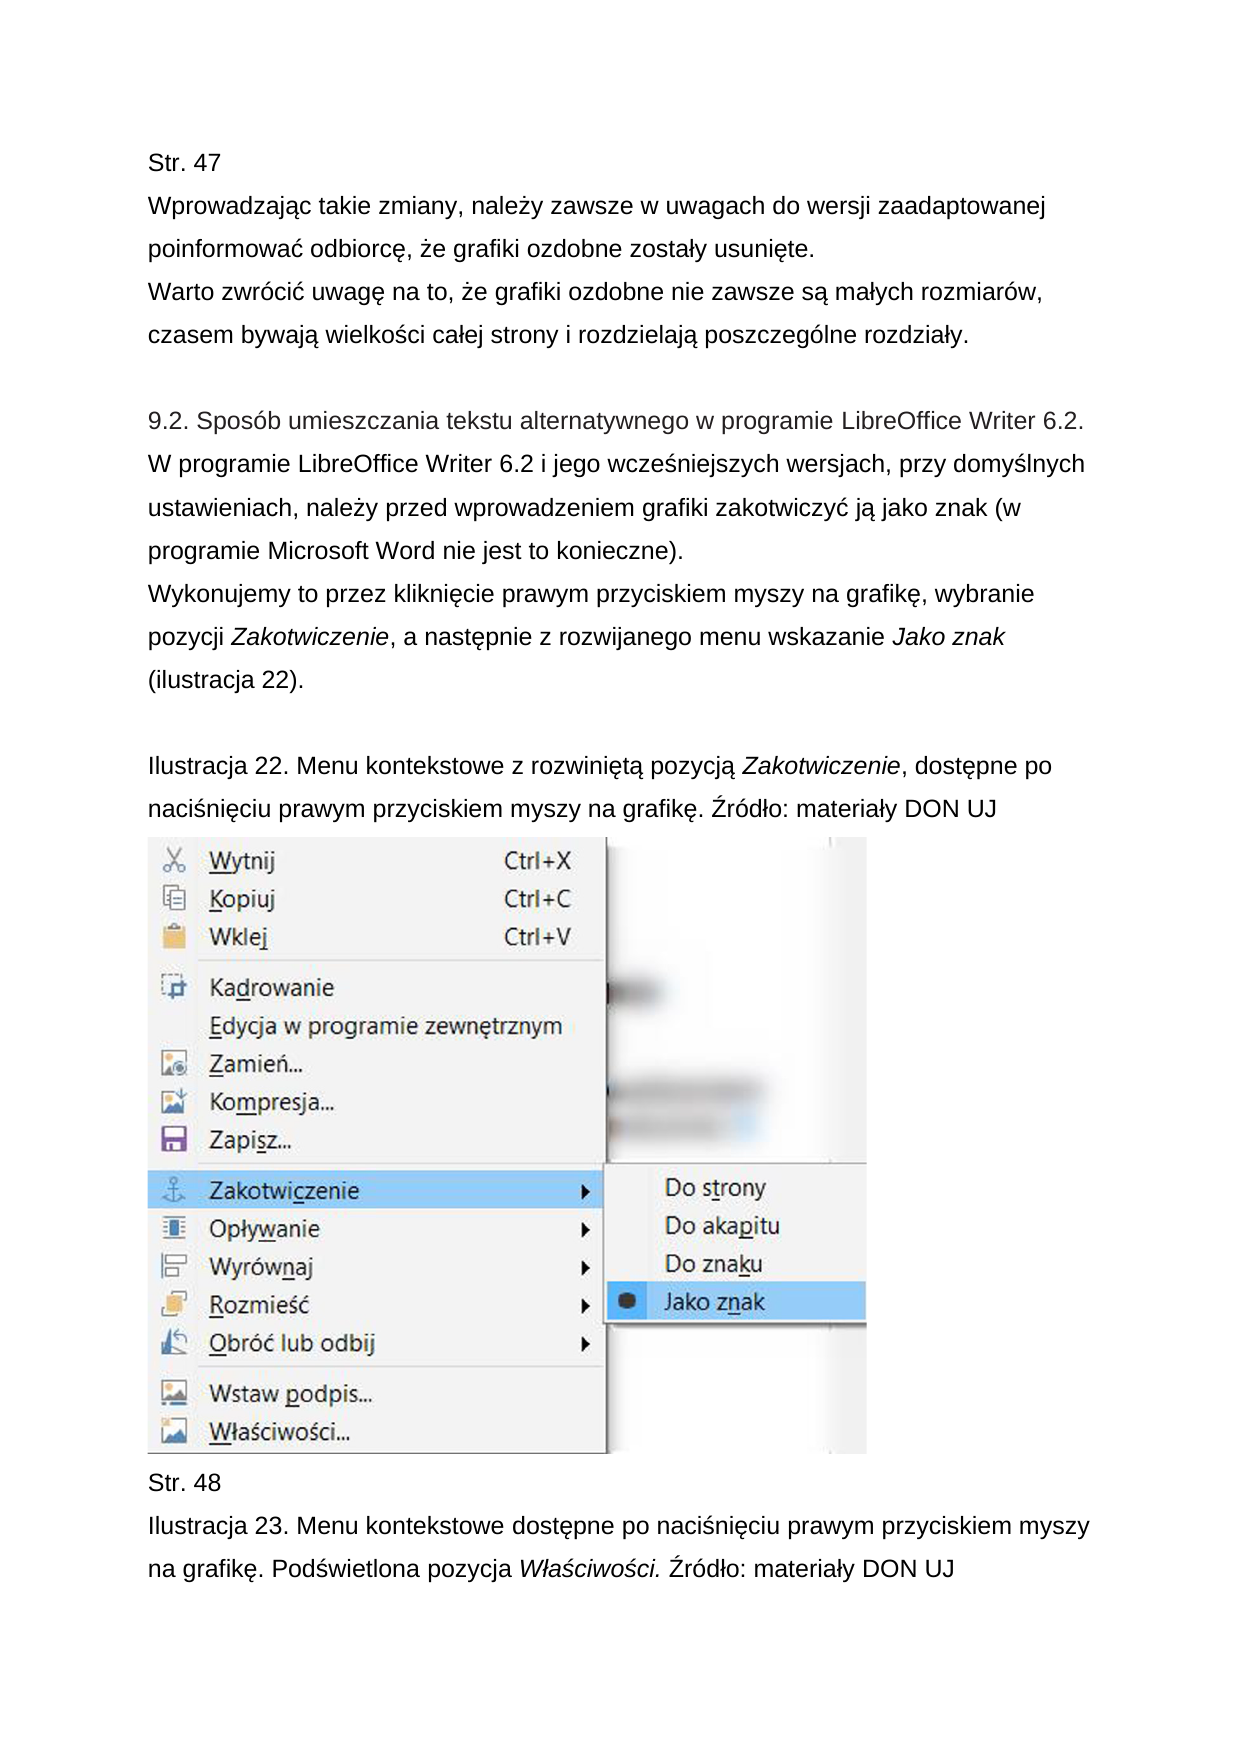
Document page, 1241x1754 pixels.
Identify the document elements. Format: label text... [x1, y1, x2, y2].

text Ilustracja 23. Menu kontekstowe dostępne po naciśnięciu prawym przyciskiem myszy na grafikę. Podświetlona pozycja Właściwości. Źródło: materiały DON UJ [148, 1511, 1093, 1583]
text Wykonujemy to przez kliknięcie prawym przyciskiem myszy na grafikę, wybranie pozycji Zakotwiczenie, a następnie z rozwijanego menu wskazanie Jako znak (ilustracja 22). [148, 579, 1093, 694]
text W programie LibreOffice Writer 6.2 i jego wcześniejszych wersjach, przy domyślnych ustawieniach, należy przed wprowadzeniem grafiki zakotwiczyć ją jako znak (w programie Microsoft Word nie jest to konieczne). [148, 449, 1093, 564]
subtitle 9.2. Sposób umieszczania tekstu alternatywnego w programie LibreOffice Writer 6.2. [148, 406, 1093, 435]
text Str. 48 [148, 1468, 1093, 1497]
text Warto zwrócić uwagę na to, że grafiki ozdobne nie zawsze są małych rozmiarów, czasem bywają wielkości całej strony i rozdzielają poszczególne rozdziały. [148, 277, 1093, 349]
picture [147, 837, 867, 1454]
text Ilustracja 22. Menu kontekstowe z rozwiniętą pozycją Zakotwiczenie, dostępne po naciśnięciu prawym przyciskiem myszy na grafikę. Źródło: materiały DON UJ [148, 751, 1093, 823]
text Wprowadzając takie zmiany, należy zawsze w uwagach do wersji zaadaptowanej poinformować odbiorcę, że grafiki ozdobne zostały usunięte. [148, 191, 1093, 263]
text Str. 47 [148, 148, 1093, 176]
